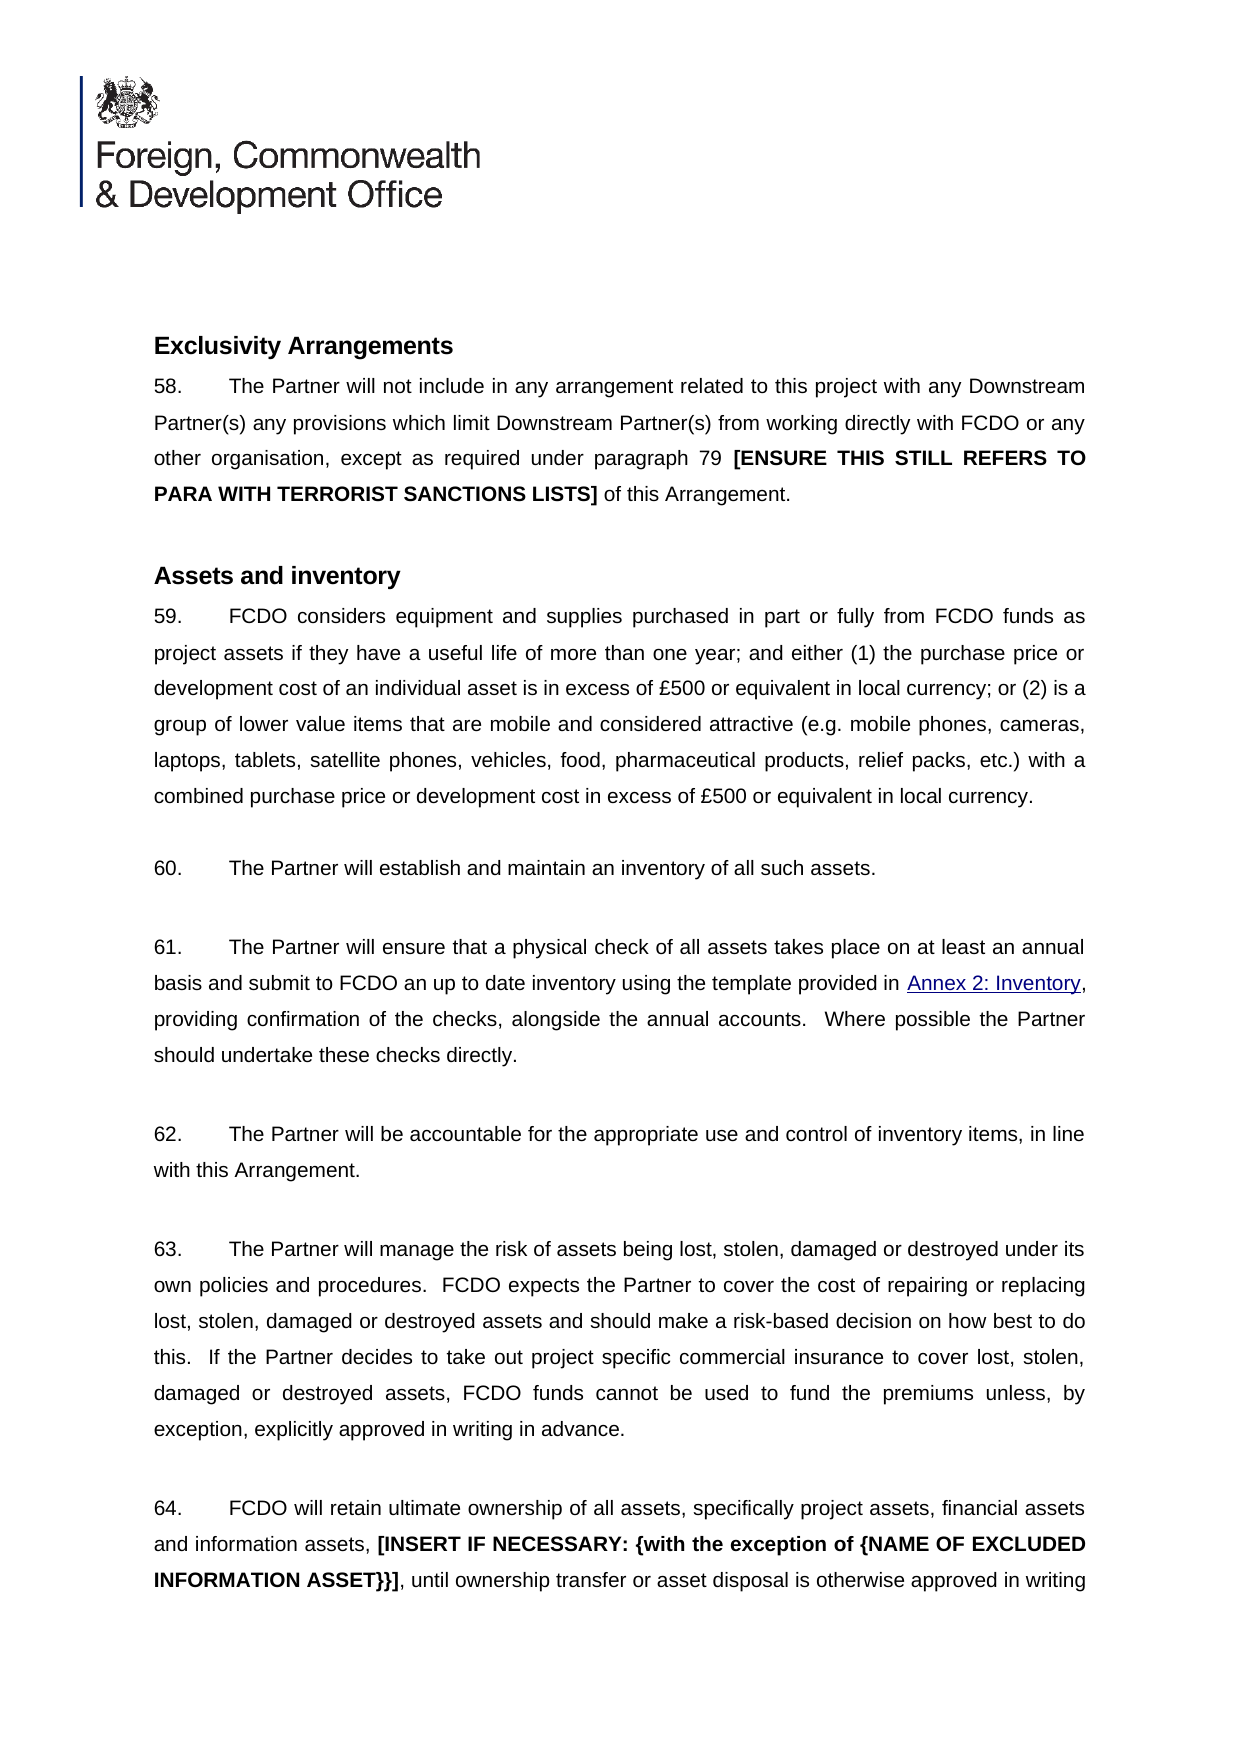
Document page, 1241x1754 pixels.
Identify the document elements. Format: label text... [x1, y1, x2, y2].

list The Partner will manage the risk of assets being lost, stolen, damaged or destroyed under its own policies and procedures. FCDO expects the Partner to cover the cost of repairing or replacing lost, stolen, damaged or destroyed assets and should make a risk-based decision on how best to do this. If the Partner decides to take out project specific commercial insurance to cover lost, stolen, damaged or destroyed assets, FCDO funds cannot be used to fund the premiums unless, by exception, explicitly approved in writing in advance. [153, 1237, 1087, 1441]
text Assets and inventory [153, 561, 1087, 590]
list The Partner will establish and maintain an inventory of all such assets. [153, 856, 1087, 880]
list The Partner will not include in any arrangement related to this project with any Downstream Partner(s) any provisions which limit Downstream Partner(s) from working directly with FCDO or any other organisation, except as required under paragraph 79 [ENSURE THIS STILL REFERS TO PARA WITH TERRORIST SANCTIONS LISTS] of this Arrangement. [153, 374, 1087, 506]
list The Partner will ensure that a physical check of all assets takes place on at least an annual basis and submit to FCDO an up to date inventory using the template provided in Annex 2: Inventory, providing confirmation of the checks, alongside the annual accounts. Where possible the Partner should undertake these checks directly. [153, 935, 1087, 1067]
list Exclusivity Arrangements [153, 331, 1087, 360]
list The Partner will be accountable for the appropriate use and control of inventory items, in line with this Arrangement. [153, 1122, 1087, 1182]
list FCDO will retain ultimate ownership of all assets, specifically project assets, financial assets and information assets, [INSERT IF NECESSARY: {with the exception of {NAME OF EXCLUDED INFORMATION ASSET}}], until ownership transfer or asset disposal is otherwise approved in writing [153, 1496, 1087, 1591]
list FCDO considers equipment and supplies purchased in part or fully from FCDO funds as project assets if they have a useful life of more than one year; and either (1) the purchase price or development cost of an individual asset is in excess of £500 or equivalent in local currency; or (2) is a group of lower value items that are mobile and considered attractive (e.g. mobile phones, cameras, laptops, tablets, satellite phones, vehicles, food, pharmaceutical products, relief packs, etc.) with a combined purchase price or development cost in excess of £500 or equivalent in local currency. [153, 604, 1087, 808]
